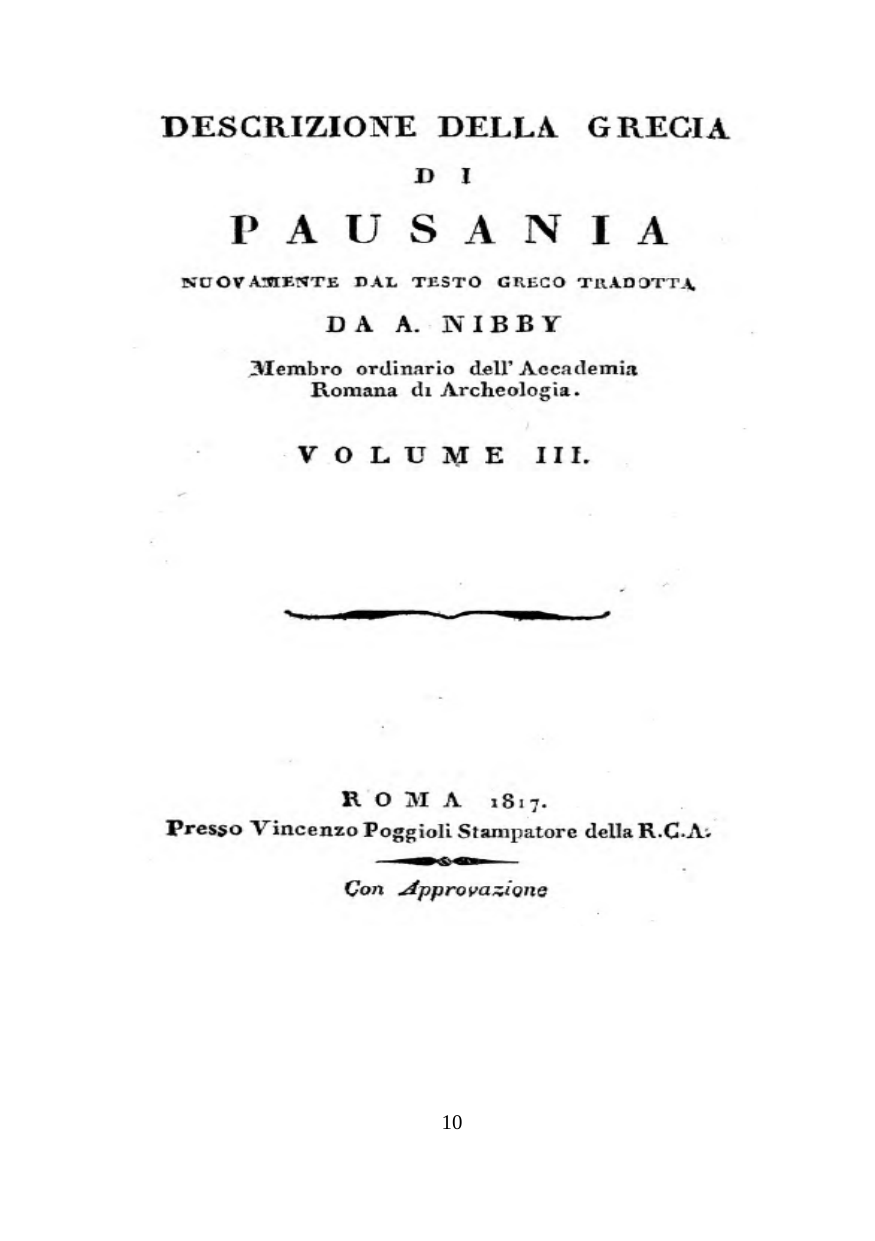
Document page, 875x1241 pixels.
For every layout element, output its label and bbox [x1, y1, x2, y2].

picture [115, 106, 759, 926]
